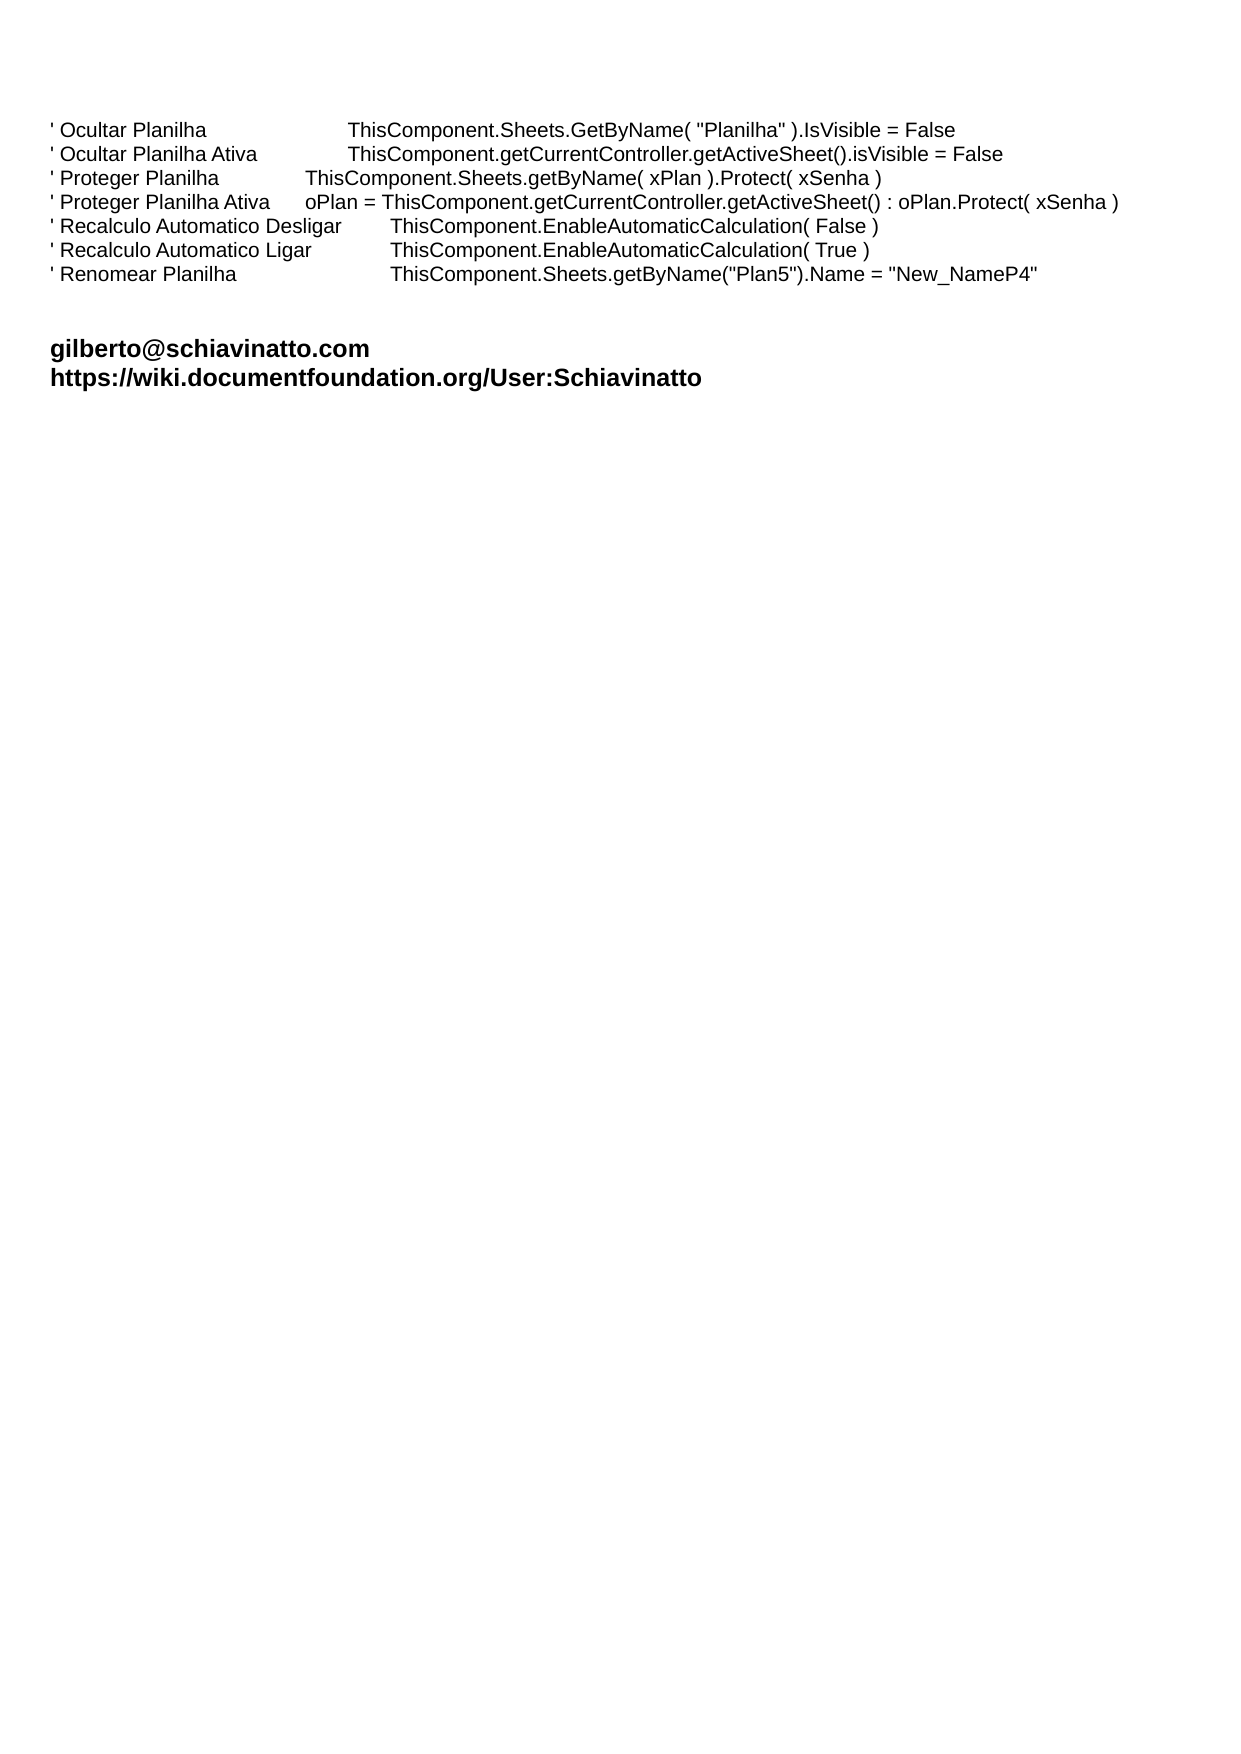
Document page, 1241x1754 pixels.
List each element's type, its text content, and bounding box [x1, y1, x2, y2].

text ' Proteger Planilha Ativa oPlan = ThisComponent.getCurrentController.getActiveSheet() : oPlan.Protect( xSenha ) [50, 190, 1188, 214]
text https://wiki.documentfoundation.org/User:Schiavinatto [50, 362, 1188, 391]
text gilberto@schiavinatto.com [50, 334, 1188, 362]
text ' Proteger Planilha ThisComponent.Sheets.getByName( xPlan ).Protect( xSenha ) [50, 166, 1188, 190]
text ' Recalculo Automatico Ligar ThisComponent.EnableAutomaticCalculation( True ) [50, 238, 1188, 262]
text ' Recalculo Automatico Desligar ThisComponent.EnableAutomaticCalculation( False ) [50, 214, 1188, 238]
text ' Renomear Planilha ThisComponent.Sheets.getByName("Plan5").Name = "New_NameP4" [50, 262, 1188, 286]
text ' Ocultar Planilha ThisComponent.Sheets.GetByName( "Planilha" ).IsVisible = False [50, 118, 1188, 142]
text ' Ocultar Planilha Ativa ThisComponent.getCurrentController.getActiveSheet().isVisible = False [50, 142, 1188, 166]
